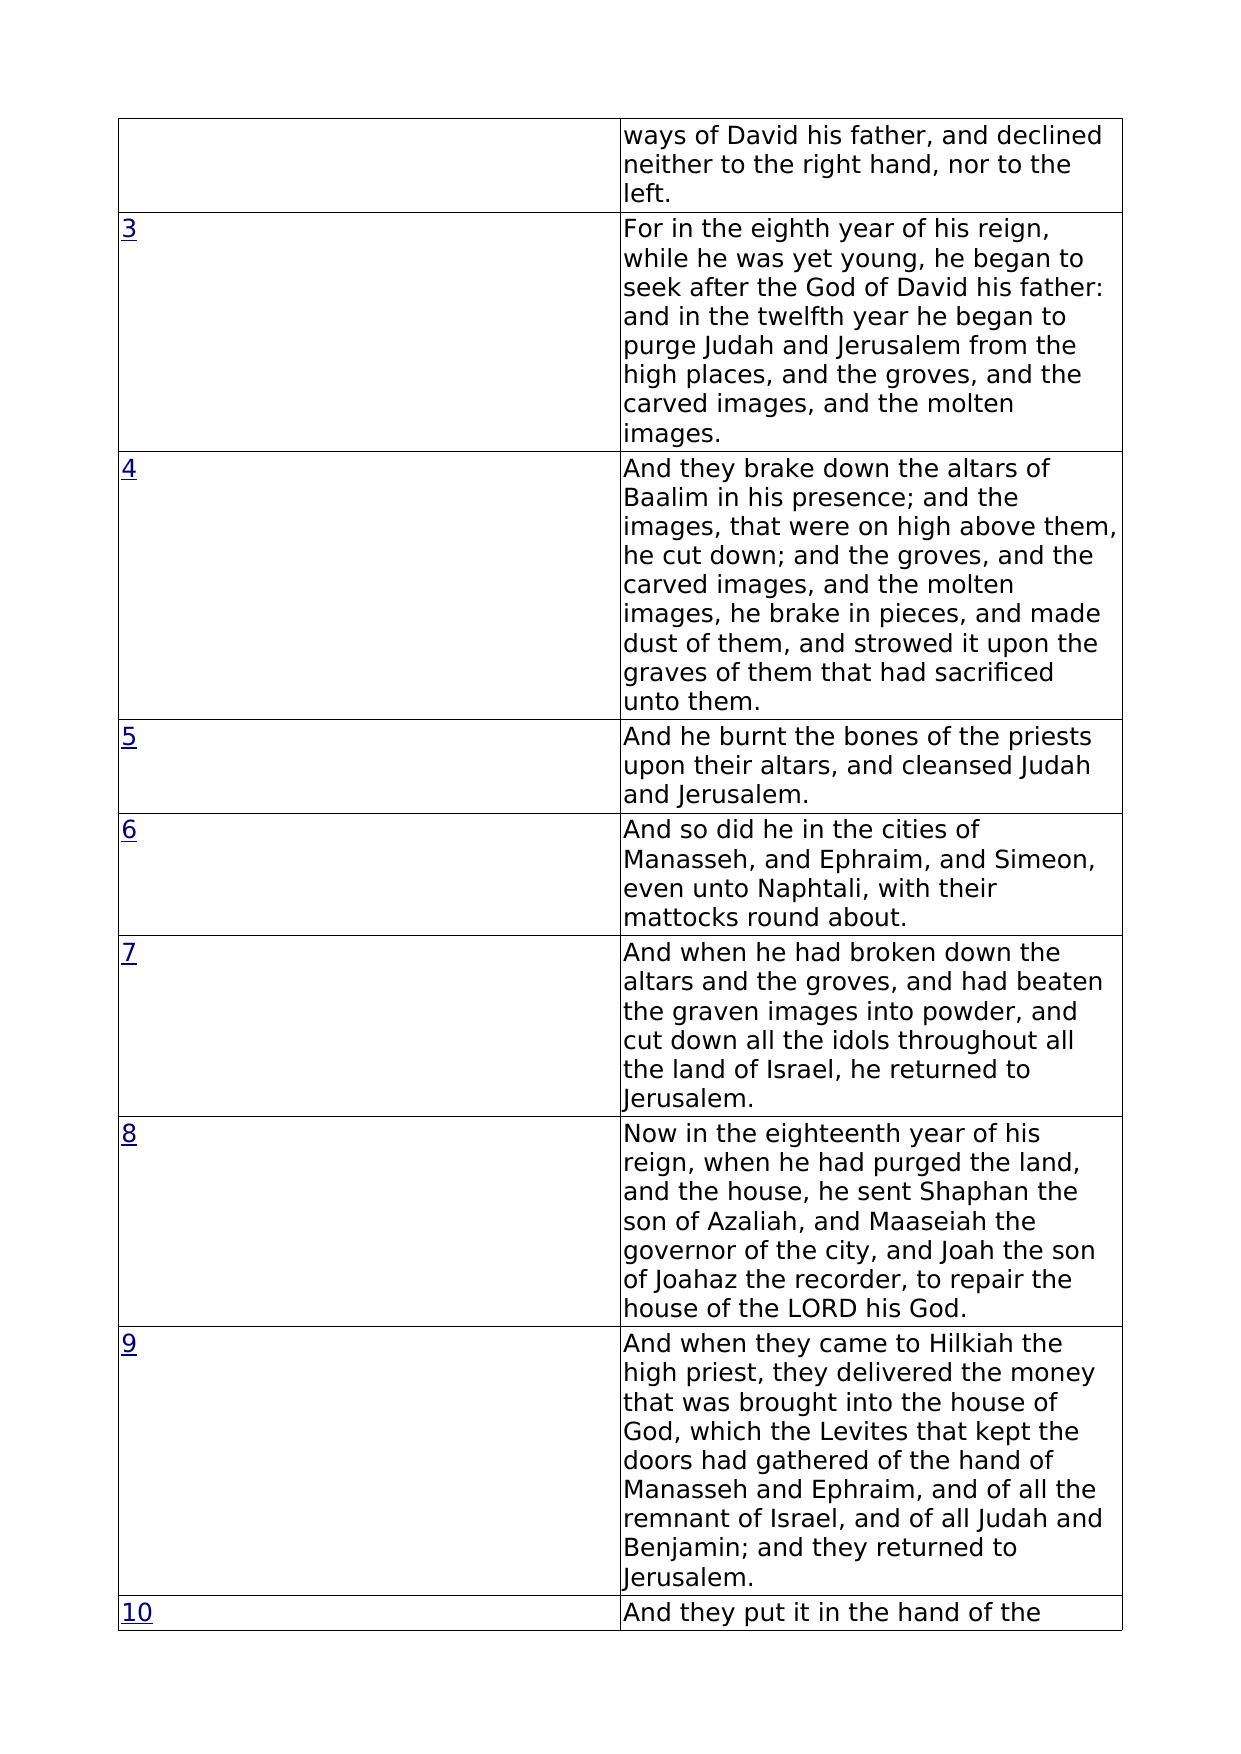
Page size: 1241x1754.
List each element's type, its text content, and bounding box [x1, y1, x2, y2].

table_cell 10 [119, 1596, 620, 1630]
table_cell For in the eighth year of his reign, while he was yet young, he began to seek after the God of David his father: and in the twelfth year he began to purge Judah and Jerusalem from the high places, and the groves, and the carved images, and the molten images. [621, 213, 1122, 451]
table_cell ways of David his father, and declined neither to the right hand, nor to the left. [621, 119, 1122, 212]
table_cell And when he had broken down the altars and the groves, and had beaten the graven images into powder, and cut down all the idols throughout all the land of Israel, he returned to Jerusalem. [621, 936, 1122, 1116]
table_cell 9 [119, 1327, 620, 1595]
table_cell And they brake down the altars of Baalim in his presence; and the images, that were on high above them, he cut down; and the groves, and the carved images, and the molten images, he brake in pieces, and made dust of them, and strowed it upon the graves of them that had sacrificed unto them. [621, 452, 1122, 719]
table_cell And when they came to Hilkiah the high priest, they delivered the money that was brought into the house of God, which the Levites that kept the doors had gathered of the hand of Manasseh and Ephraim, and of all the remnant of Israel, and of all Judah and Benjamin; and they returned to Jerusalem. [621, 1327, 1122, 1595]
table_cell 8 [119, 1117, 620, 1326]
table_cell 3 [119, 213, 620, 451]
table_cell 7 [119, 936, 620, 1116]
table_cell 6 [119, 814, 620, 935]
table_cell And they put it in the hand of the [621, 1596, 1122, 1630]
table_cell 4 [119, 452, 620, 719]
table_cell And he burnt the bones of the priests upon their altars, and cleansed Judah and Jerusalem. [621, 720, 1122, 813]
table_cell Now in the eighteenth year of his reign, when he had purged the land, and the house, he sent Shaphan the son of Azaliah, and Maaseiah the governor of the city, and Joah the son of Joahaz the recorder, to repair the house of the LORD his God. [621, 1117, 1122, 1326]
table_cell 5 [119, 720, 620, 813]
table_cell [119, 119, 620, 212]
table_cell And so did he in the cities of Manasseh, and Ephraim, and Simeon, even unto Naphtali, with their mattocks round about. [621, 814, 1122, 935]
